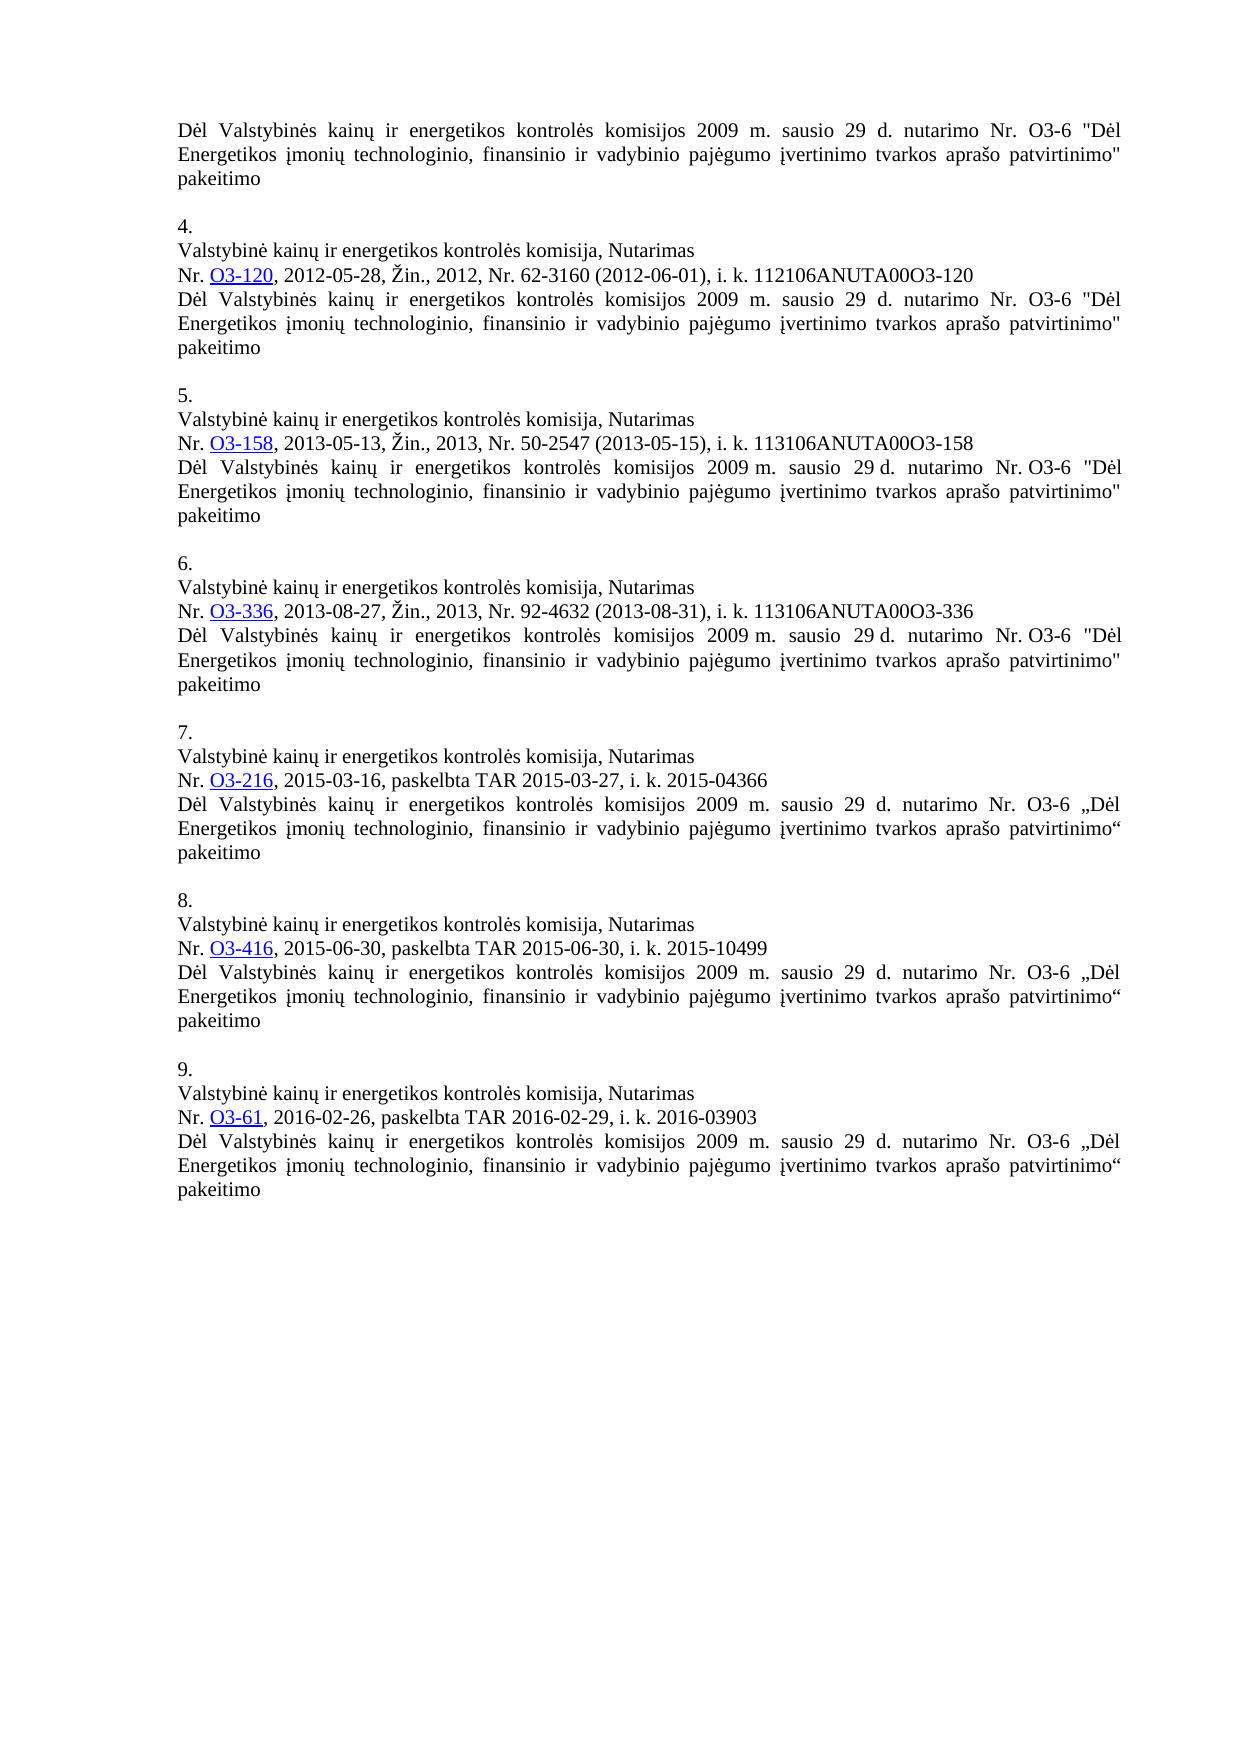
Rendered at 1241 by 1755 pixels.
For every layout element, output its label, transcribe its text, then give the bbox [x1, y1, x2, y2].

text Valstybinė kainų ir energetikos kontrolės komisija, Nutarimas [177, 1081, 1122, 1105]
text 8. [177, 888, 1122, 912]
text Valstybinė kainų ir energetikos kontrolės komisija, Nutarimas [177, 407, 1122, 431]
text Valstybinė kainų ir energetikos kontrolės komisija, Nutarimas [177, 575, 1122, 599]
text 7. [177, 720, 1122, 744]
text Valstybinė kainų ir energetikos kontrolės komisija, Nutarimas [177, 744, 1122, 768]
text 9. [177, 1057, 1122, 1081]
text 5. [177, 383, 1122, 407]
text Dėl Valstybinės kainų ir energetikos kontrolės komisijos 2009 m. sausio 29 d. nutarimo Nr. O3-6 "Dėl Energetikos įmonių technologinio, finansinio ir vadybinio pajėgumo įvertinimo tvarkos aprašo patvirtinimo" pakeitimo [177, 287, 1122, 359]
text Nr. O3-120, 2012-05-28, Žin., 2012, Nr. 62-3160 (2012-06-01), i. k. 112106ANUTA00O3-120 [177, 262, 1122, 287]
text 4. [177, 214, 1122, 238]
text 6. [177, 551, 1122, 575]
text Dėl Valstybinės kainų ir energetikos kontrolės komisijos 2009 m. sausio 29 d. nutarimo Nr. O3-6 "Dėl Energetikos įmonių technologinio, finansinio ir vadybinio pajėgumo įvertinimo tvarkos aprašo patvirtinimo" pakeitimo [177, 623, 1122, 696]
text Nr. O3-336, 2013-08-27, Žin., 2013, Nr. 92-4632 (2013-08-31), i. k. 113106ANUTA00O3-336 [177, 599, 1122, 623]
text Dėl Valstybinės kainų ir energetikos kontrolės komisijos 2009 m. sausio 29 d. nutarimo Nr. O3-6 "Dėl Energetikos įmonių technologinio, finansinio ir vadybinio pajėgumo įvertinimo tvarkos aprašo patvirtinimo" pakeitimo [177, 118, 1122, 190]
text Dėl Valstybinės kainų ir energetikos kontrolės komisijos 2009 m. sausio 29 d. nutarimo Nr. O3-6 „Dėl Energetikos įmonių technologinio, finansinio ir vadybinio pajėgumo įvertinimo tvarkos aprašo patvirtinimo“ pakeitimo [177, 1129, 1122, 1201]
text Dėl Valstybinės kainų ir energetikos kontrolės komisijos 2009 m. sausio 29 d. nutarimo Nr. O3-6 „Dėl Energetikos įmonių technologinio, finansinio ir vadybinio pajėgumo įvertinimo tvarkos aprašo patvirtinimo“ pakeitimo [177, 960, 1122, 1032]
text Dėl Valstybinės kainų ir energetikos kontrolės komisijos 2009 m. sausio 29 d. nutarimo Nr. O3-6 „Dėl Energetikos įmonių technologinio, finansinio ir vadybinio pajėgumo įvertinimo tvarkos aprašo patvirtinimo“ pakeitimo [177, 792, 1122, 864]
text Valstybinė kainų ir energetikos kontrolės komisija, Nutarimas [177, 912, 1122, 936]
text Valstybinė kainų ir energetikos kontrolės komisija, Nutarimas [177, 238, 1122, 262]
text Nr. O3-158, 2013-05-13, Žin., 2013, Nr. 50-2547 (2013-05-15), i. k. 113106ANUTA00O3-158 [177, 431, 1122, 455]
text Nr. O3-416, 2015-06-30, paskelbta TAR 2015-06-30, i. k. 2015-10499 [177, 936, 1122, 960]
text Nr. O3-61, 2016-02-26, paskelbta TAR 2016-02-29, i. k. 2016-03903 [177, 1105, 1122, 1129]
text Nr. O3-216, 2015-03-16, paskelbta TAR 2015-03-27, i. k. 2015-04366 [177, 768, 1122, 792]
text Dėl Valstybinės kainų ir energetikos kontrolės komisijos 2009 m. sausio 29 d. nutarimo Nr. O3-6 "Dėl Energetikos įmonių technologinio, finansinio ir vadybinio pajėgumo įvertinimo tvarkos aprašo patvirtinimo" pakeitimo [177, 455, 1122, 527]
